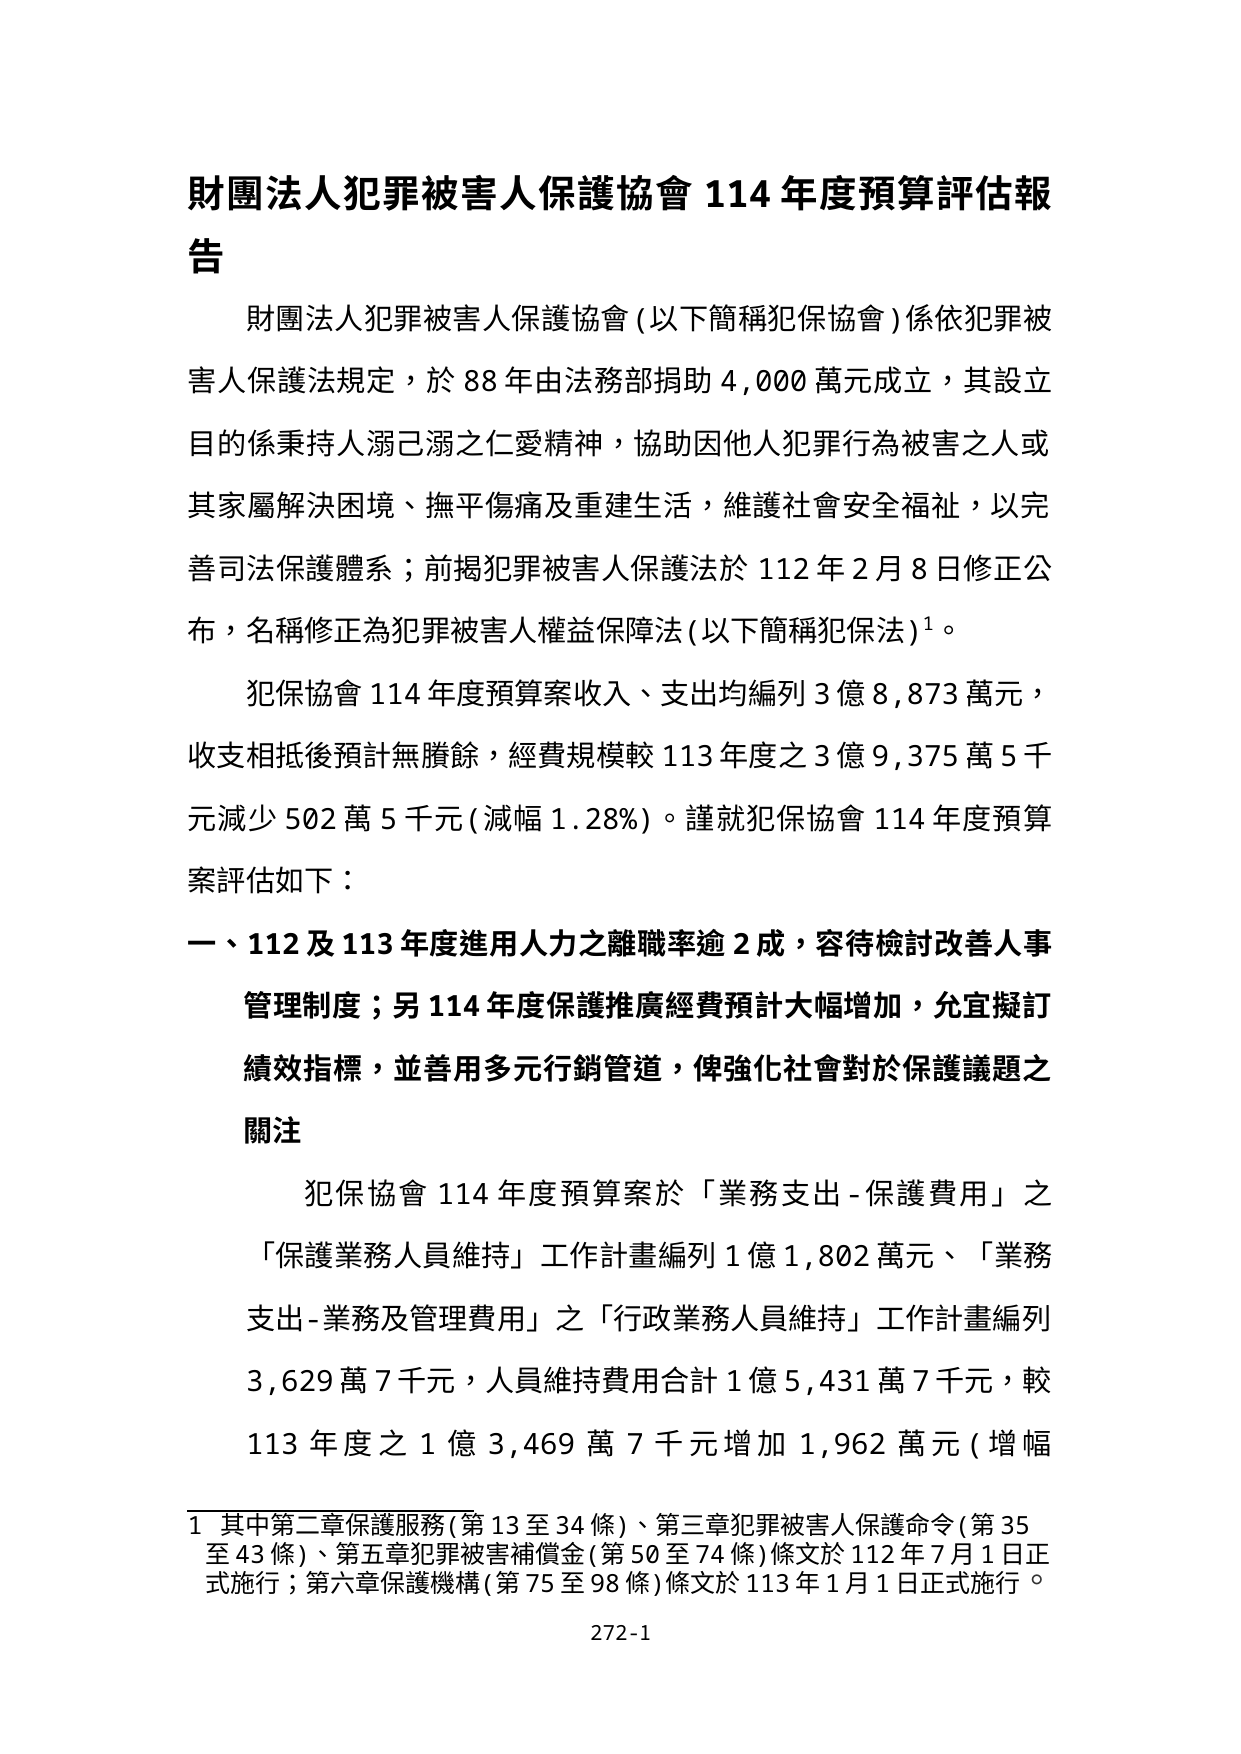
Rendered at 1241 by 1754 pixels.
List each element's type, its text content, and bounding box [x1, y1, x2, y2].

text 財團法人犯罪被害人保護協會114年度預算評估報告 [187, 150, 1053, 275]
text 犯保協會114年度預算案於「業務支出-保護費用」之「保護業務人員維持」工作計畫編列1億1,802萬元、「業務支出-業務及管理費用」之「行政業務人員維持」工作計畫編列3,629萬7千元，人員維持費用合計1億5,431萬7千元，較113年度之1億3,469萬7千元增加1,962萬元(增幅 [246, 1150, 1053, 1462]
text 其中第二章保護服務(第13至34條)、第三章犯罪被害人保護命令(第35至43條)、第五章犯罪被害補償金(第50至74條)條文於112年7月1日正式施行；第六章保護機構(第75至98條)條文於113年1月1日正式施行。 [187, 1511, 1053, 1598]
text 財團法人犯罪被害人保護協會(以下簡稱犯保協會)係依犯罪被害人保護法規定，於88年由法務部捐助4,000萬元成立，其設立目的係秉持人溺己溺之仁愛精神，協助因他人犯罪行為被害之人或其家屬解決困境、撫平傷痛及重建生活，維護社會安全福祉，以完善司法保護體系；前揭犯罪被害人保護法於112年2月8日修正公布，名稱修正為犯罪被害人權益保障法(以下簡稱犯保法)。 [187, 275, 1053, 650]
text 犯保協會114年度預算案收入、支出均編列3億8,873萬元，收支相抵後預計無賸餘，經費規模較113年度之3億9,375萬5千元減少502萬5千元(減幅1.28%)。謹就犯保協會114年度預算案評估如下： [187, 650, 1053, 900]
text 一、112及113年度進用人力之離職率逾2成，容待檢討改善人事管理制度；另114年度保護推廣經費預計大幅增加，允宜擬訂績效指標，並善用多元行銷管道，俾強化社會對於保護議題之關注 [187, 900, 1053, 1150]
